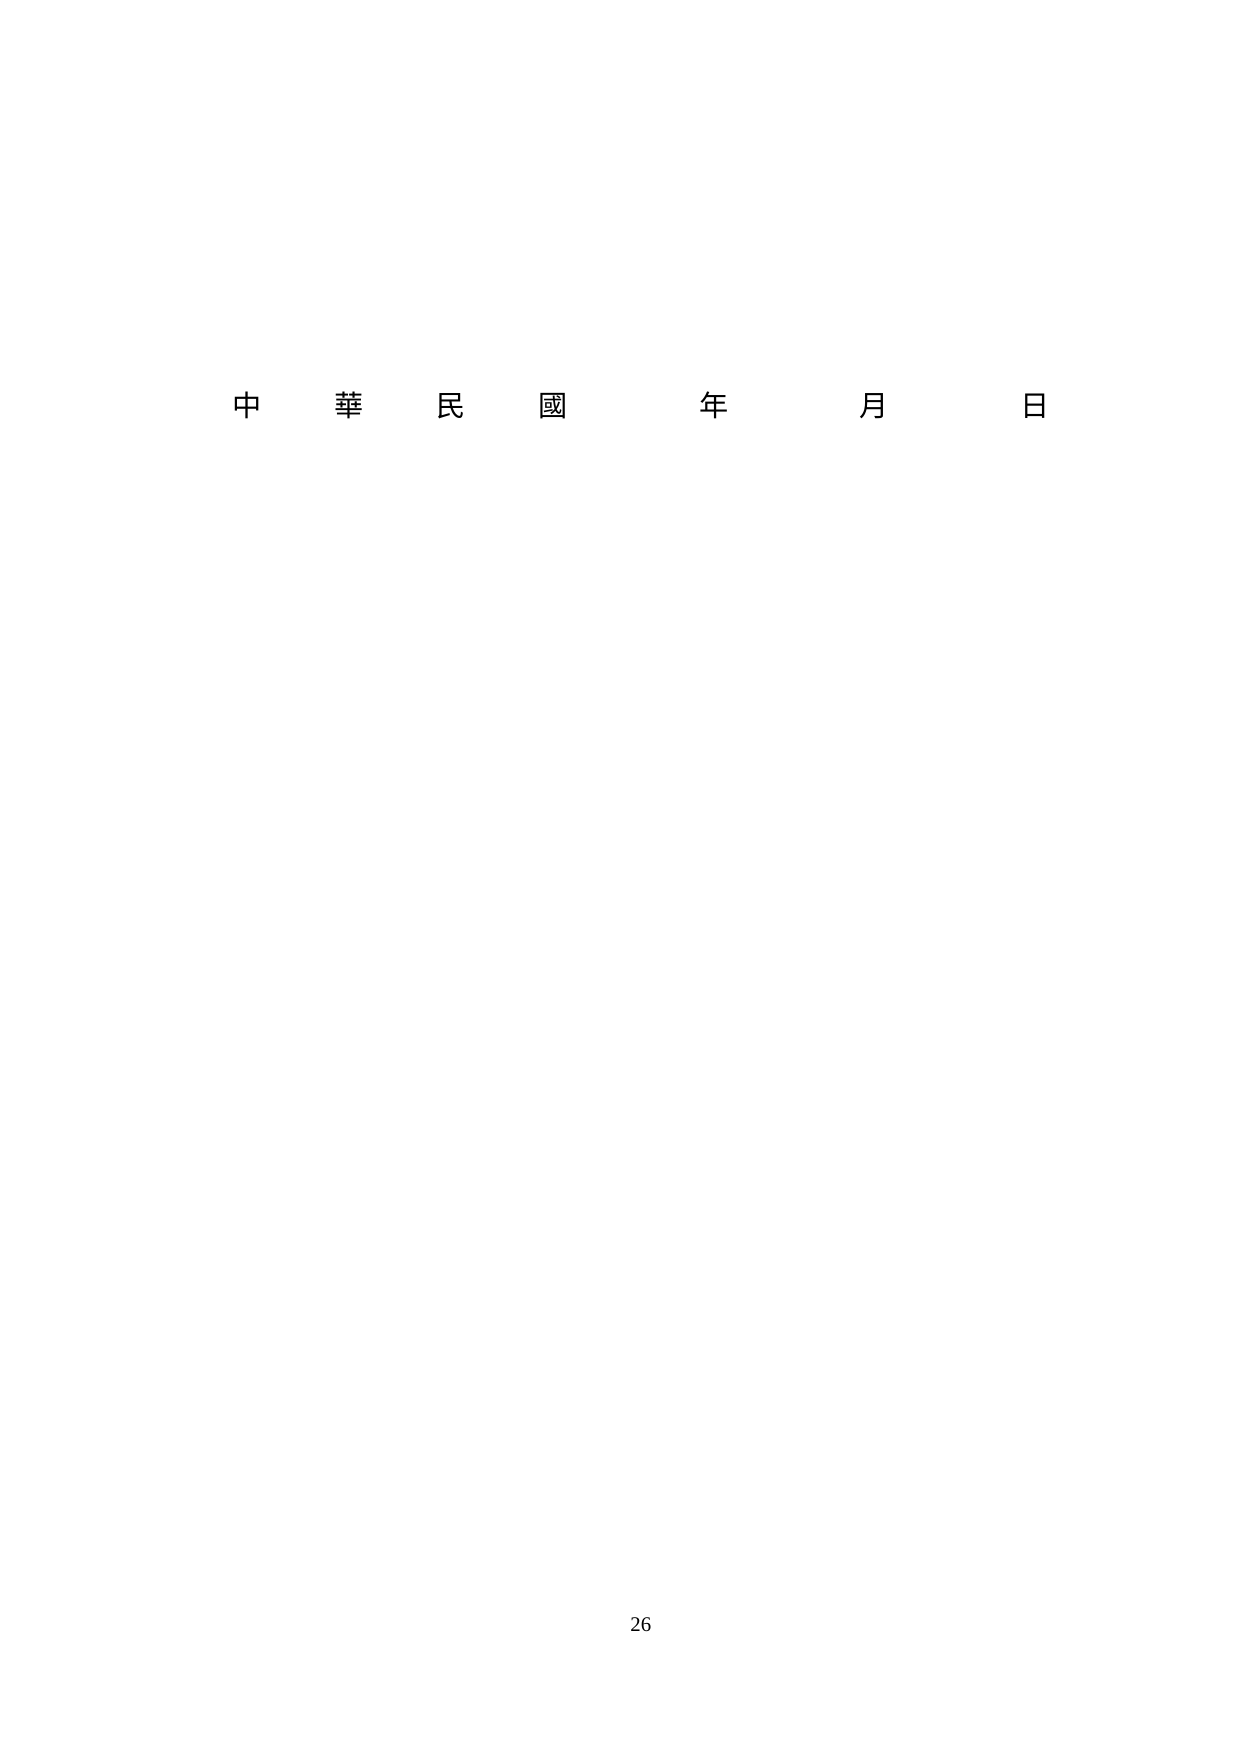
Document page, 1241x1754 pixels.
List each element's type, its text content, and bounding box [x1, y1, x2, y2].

text 中 華 民 國 年 月 日 [183, 362, 1098, 425]
